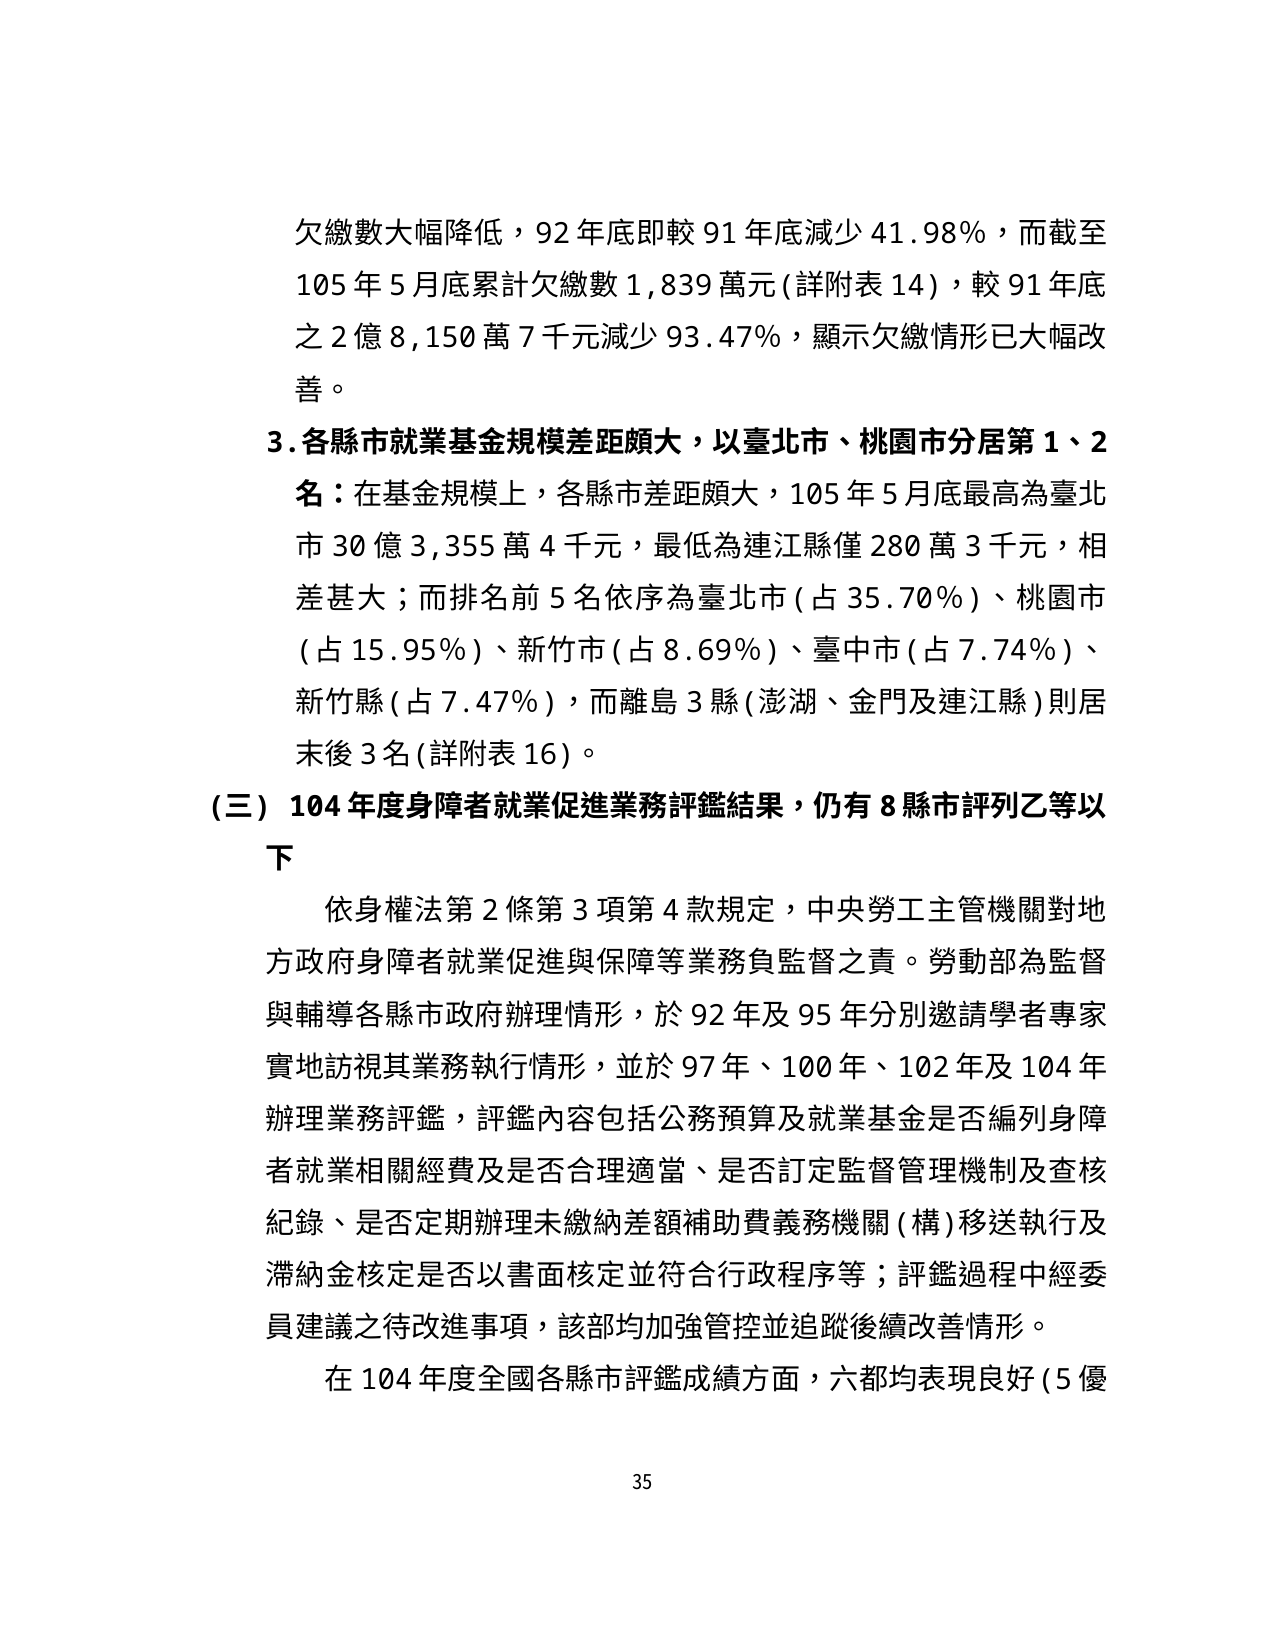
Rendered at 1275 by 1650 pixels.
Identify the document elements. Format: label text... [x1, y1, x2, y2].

text (三) 104年度身障者就業促進業務評鑑結果，仍有8縣市評列乙等以下 [207, 775, 1107, 879]
text 欠繳數大幅降低，92年底即較91年底減少41.98％，而截至105年5月底累計欠繳數1,839萬元(詳附表14)，較91年底之2億8,150萬7千元減少93.47％，顯示欠繳情形已大幅改善。 [265, 202, 1107, 410]
text 在104年度全國各縣市評鑑成績方面，六都均表現良好(5優 [266, 1348, 1107, 1400]
text 依身權法第2條第3項第4款規定，中央勞工主管機關對地方政府身障者就業促進與保障等業務負監督之責。勞動部為監督與輔導各縣市政府辦理情形，於92年及95年分別邀請學者專家實地訪視其業務執行情形，並於97年、100年、102年及104年辦理業務評鑑，評鑑內容包括公務預算及就業基金是否編列身障者就業相關經費及是否合理適當、是否訂定監督管理機制及查核紀錄、是否定期辦理未繳納差額補助費義務機關(構)移送執行及滯納金核定是否以書面核定並符合行政程序等；評鑑過程中經委員建議之待改進事項，該部均加強管控並追蹤後續改善情形。 [266, 879, 1107, 1348]
text 3.各縣市就業基金規模差距頗大，以臺北市、桃園市分居第1、2名：在基金規模上，各縣市差距頗大，105年5月底最高為臺北市30億3,355萬4千元，最低為連江縣僅280萬3千元，相差甚大；而排名前5名依序為臺北市(占35.70％)、桃園市(占15.95％)、新竹市(占8.69％)、臺中市(占7.74％)、新竹縣(占7.47％)，而離島3縣(澎湖、金門及連江縣)則居末後3名(詳附表16)。 [266, 410, 1107, 775]
